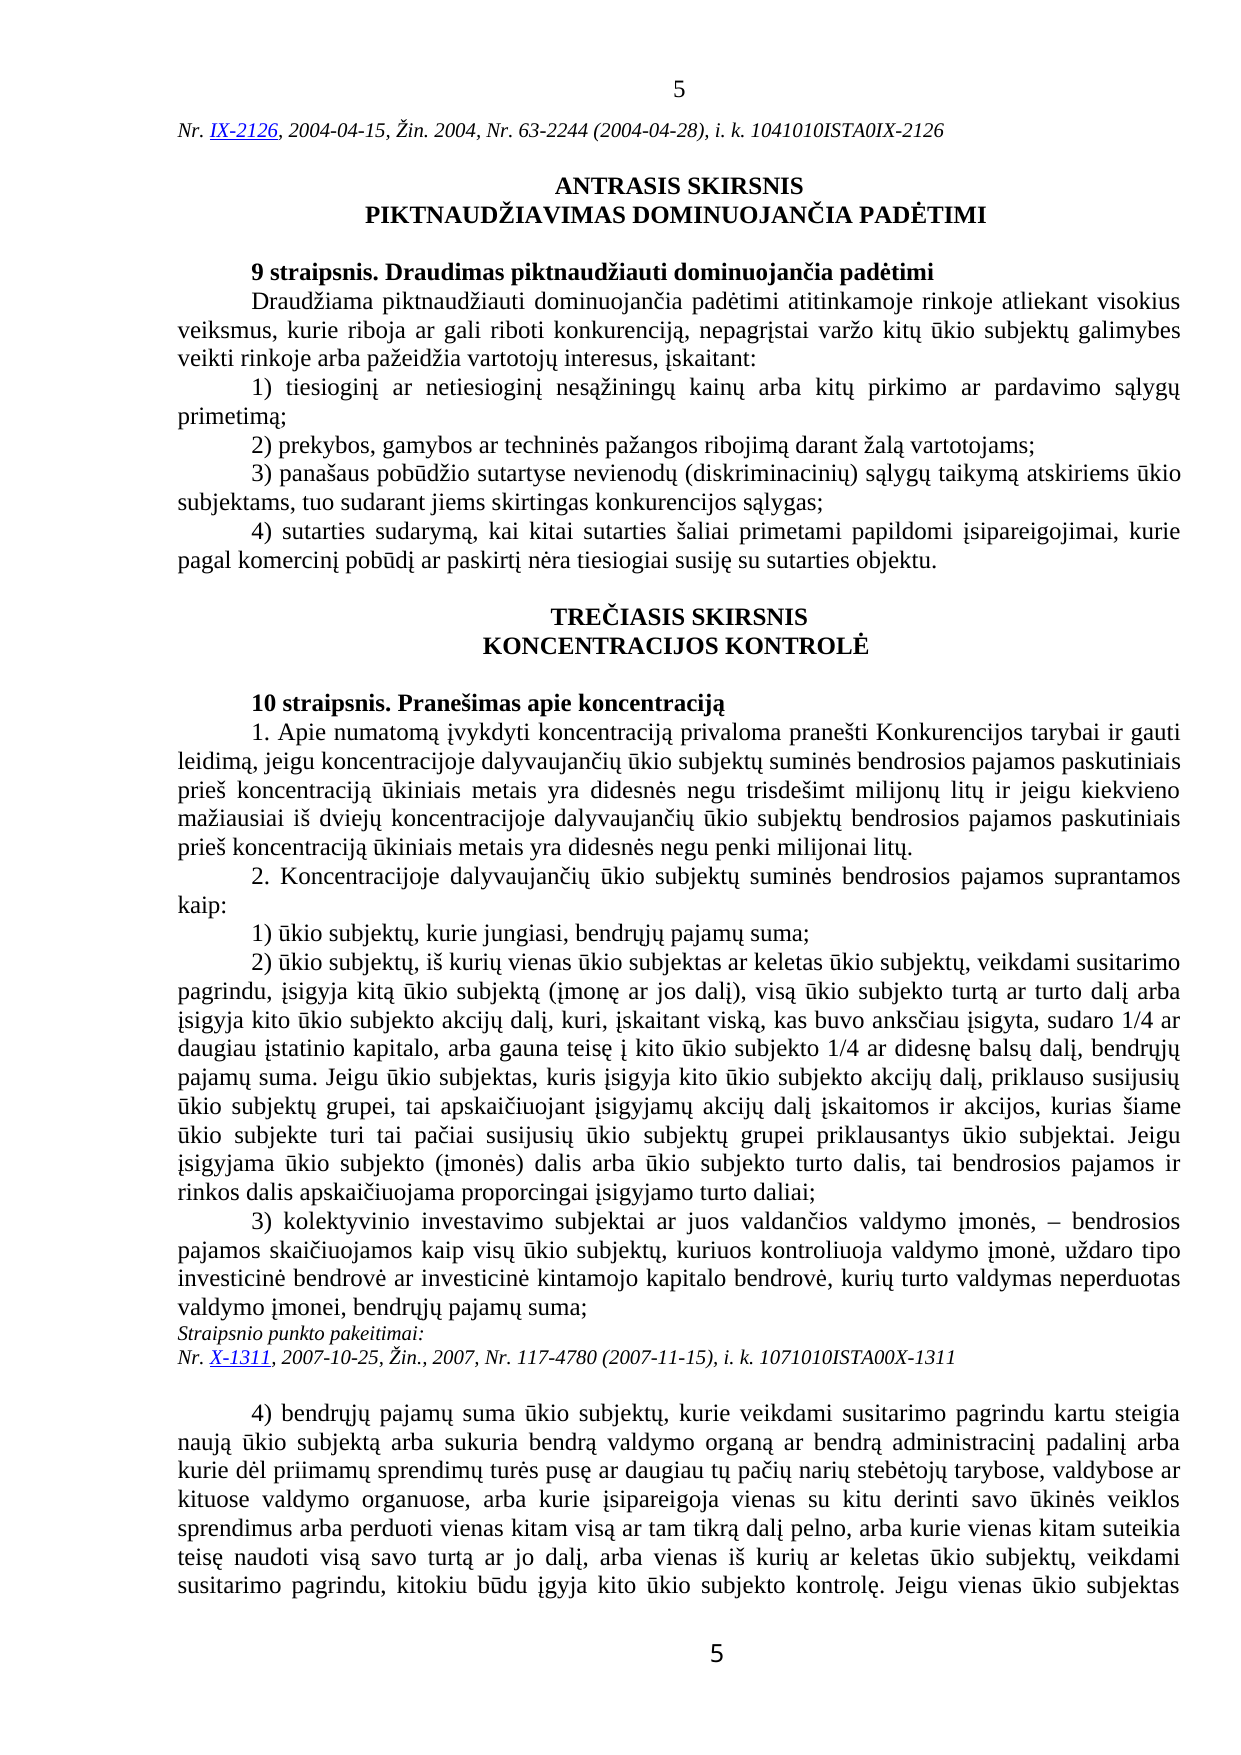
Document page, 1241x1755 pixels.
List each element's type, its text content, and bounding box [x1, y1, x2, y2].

text 3) panašaus pobūdžio sutartyse nevienodų (diskriminacinių) sąlygų taikymą atskiriems ūkio subjektams, tuo sudarant jiems skirtingas konkurencijos sąlygas; [177, 458, 1181, 516]
text Nr. X-1311, 2007-10-25, Žin., 2007, Nr. 117-4780 (2007-11-15), i. k. 1071010ISTA00X-1311 [177, 1345, 1181, 1369]
text KONCENTRACIJOS KONTROLĖ [177, 631, 1181, 660]
text 2) ūkio subjektų, iš kurių vienas ūkio subjektas ar keletas ūkio subjektų, veikdami susitarimo pagrindu, įsigyja kitą ūkio subjektą (įmonę ar jos dalį), visą ūkio subjekto turtą ar turto dalį arba įsigyja kito ūkio subjekto akcijų dalį, kuri, įskaitant viską, kas buvo anksčiau įsigyta, sudaro 1/4 ar daugiau įstatinio kapitalo, arba gauna teisę į kito ūkio subjekto 1/4 ar didesnę balsų dalį, bendrųjų pajamų suma. Jeigu ūkio subjektas, kuris įsigyja kito ūkio subjekto akcijų dalį, priklauso susijusių ūkio subjektų grupei, tai apskaičiuojant įsigyjamų akcijų dalį įskaitomos ir akcijos, kurias šiame ūkio subjekte turi tai pačiai susijusių ūkio subjektų grupei priklausantys ūkio subjektai. Jeigu įsigyjama ūkio subjekto (įmonės) dalis arba ūkio subjekto turto dalis, tai bendrosios pajamos ir rinkos dalis apskaičiuojama proporcingai įsigyjamo turto daliai; [177, 947, 1181, 1206]
text 2. Koncentracijoje dalyvaujančių ūkio subjektų suminės bendrosios pajamos suprantamos kaip: [177, 861, 1181, 918]
text Nr. IX-2126, 2004-04-15, Žin. 2004, Nr. 63-2244 (2004-04-28), i. k. 1041010ISTA0IX-2126 [177, 118, 1181, 142]
text 10 straipsnis. Pranešimas apie koncentraciją [177, 688, 1181, 717]
text PIKTNAUDŽIAVIMAS DOMINUOJANČIA PADĖTIMI [177, 200, 1181, 228]
text 4) sutarties sudarymą, kai kitai sutarties šaliai primetami papildomi įsipareigojimai, kurie pagal komercinį pobūdį ar paskirtį nėra tiesiogiai susiję su sutarties objektu. [177, 516, 1181, 573]
text Straipsnio punkto pakeitimai: [177, 1321, 1181, 1345]
text 1. Apie numatomą įvykdyti koncentraciją privaloma pranešti Konkurencijos tarybai ir gauti leidimą, jeigu koncentracijoje dalyvaujančių ūkio subjektų suminės bendrosios pajamos paskutiniais prieš koncentraciją ūkiniais metais yra didesnės negu trisdešimt milijonų litų ir jeigu kiekvieno mažiausiai iš dviejų koncentracijoje dalyvaujančių ūkio subjektų bendrosios pajamos paskutiniais prieš koncentraciją ūkiniais metais yra didesnės negu penki milijonai litų. [177, 717, 1181, 861]
text Trečiasis skirsnis [177, 602, 1181, 631]
text 2) prekybos, gamybos ar techninės pažangos ribojimą darant žalą vartotojams; [177, 430, 1181, 458]
text 9 straipsnis. Draudimas piktnaudžiauti dominuojančia padėtimi [177, 257, 1181, 286]
text 4) bendrųjų pajamų suma ūkio subjektų, kurie veikdami susitarimo pagrindu kartu steigia naują ūkio subjektą arba sukuria bendrą valdymo organą ar bendrą administracinį padalinį arba kurie dėl priimamų sprendimų turės pusę ar daugiau tų pačių narių stebėtojų tarybose, valdybose ar kituose valdymo organuose, arba kurie įsipareigoja vienas su kitu derinti savo ūkinės veiklos sprendimus arba perduoti vienas kitam visą ar tam tikrą dalį pelno, arba kurie vienas kitam suteikia teisę naudoti visą savo turtą ar jo dalį, arba vienas iš kurių ar keletas ūkio subjektų, veikdami susitarimo pagrindu, kitokiu būdu įgyja kito ūkio subjekto kontrolę. Jeigu vienas ūkio subjektas [177, 1398, 1181, 1599]
text Antrasis skirsnis [177, 171, 1181, 200]
text 1) ūkio subjektų, kurie jungiasi, bendrųjų pajamų suma; [177, 918, 1181, 947]
text 3) kolektyvinio investavimo subjektai ar juos valdančios valdymo įmonės, – bendrosios pajamos skaičiuojamos kaip visų ūkio subjektų, kuriuos kontroliuoja valdymo įmonė, uždaro tipo investicinė bendrovė ar investicinė kintamojo kapitalo bendrovė, kurių turto valdymas neperduotas valdymo įmonei, bendrųjų pajamų suma; [177, 1206, 1181, 1321]
text 1) tiesioginį ar netiesioginį nesąžiningų kainų arba kitų pirkimo ar pardavimo sąlygų primetimą; [177, 372, 1181, 430]
text Draudžiama piktnaudžiauti dominuojančia padėtimi atitinkamoje rinkoje atliekant visokius veiksmus, kurie riboja ar gali riboti konkurenciją, nepagrįstai varžo kitų ūkio subjektų galimybes veikti rinkoje arba pažeidžia vartotojų interesus, įskaitant: [177, 286, 1181, 372]
